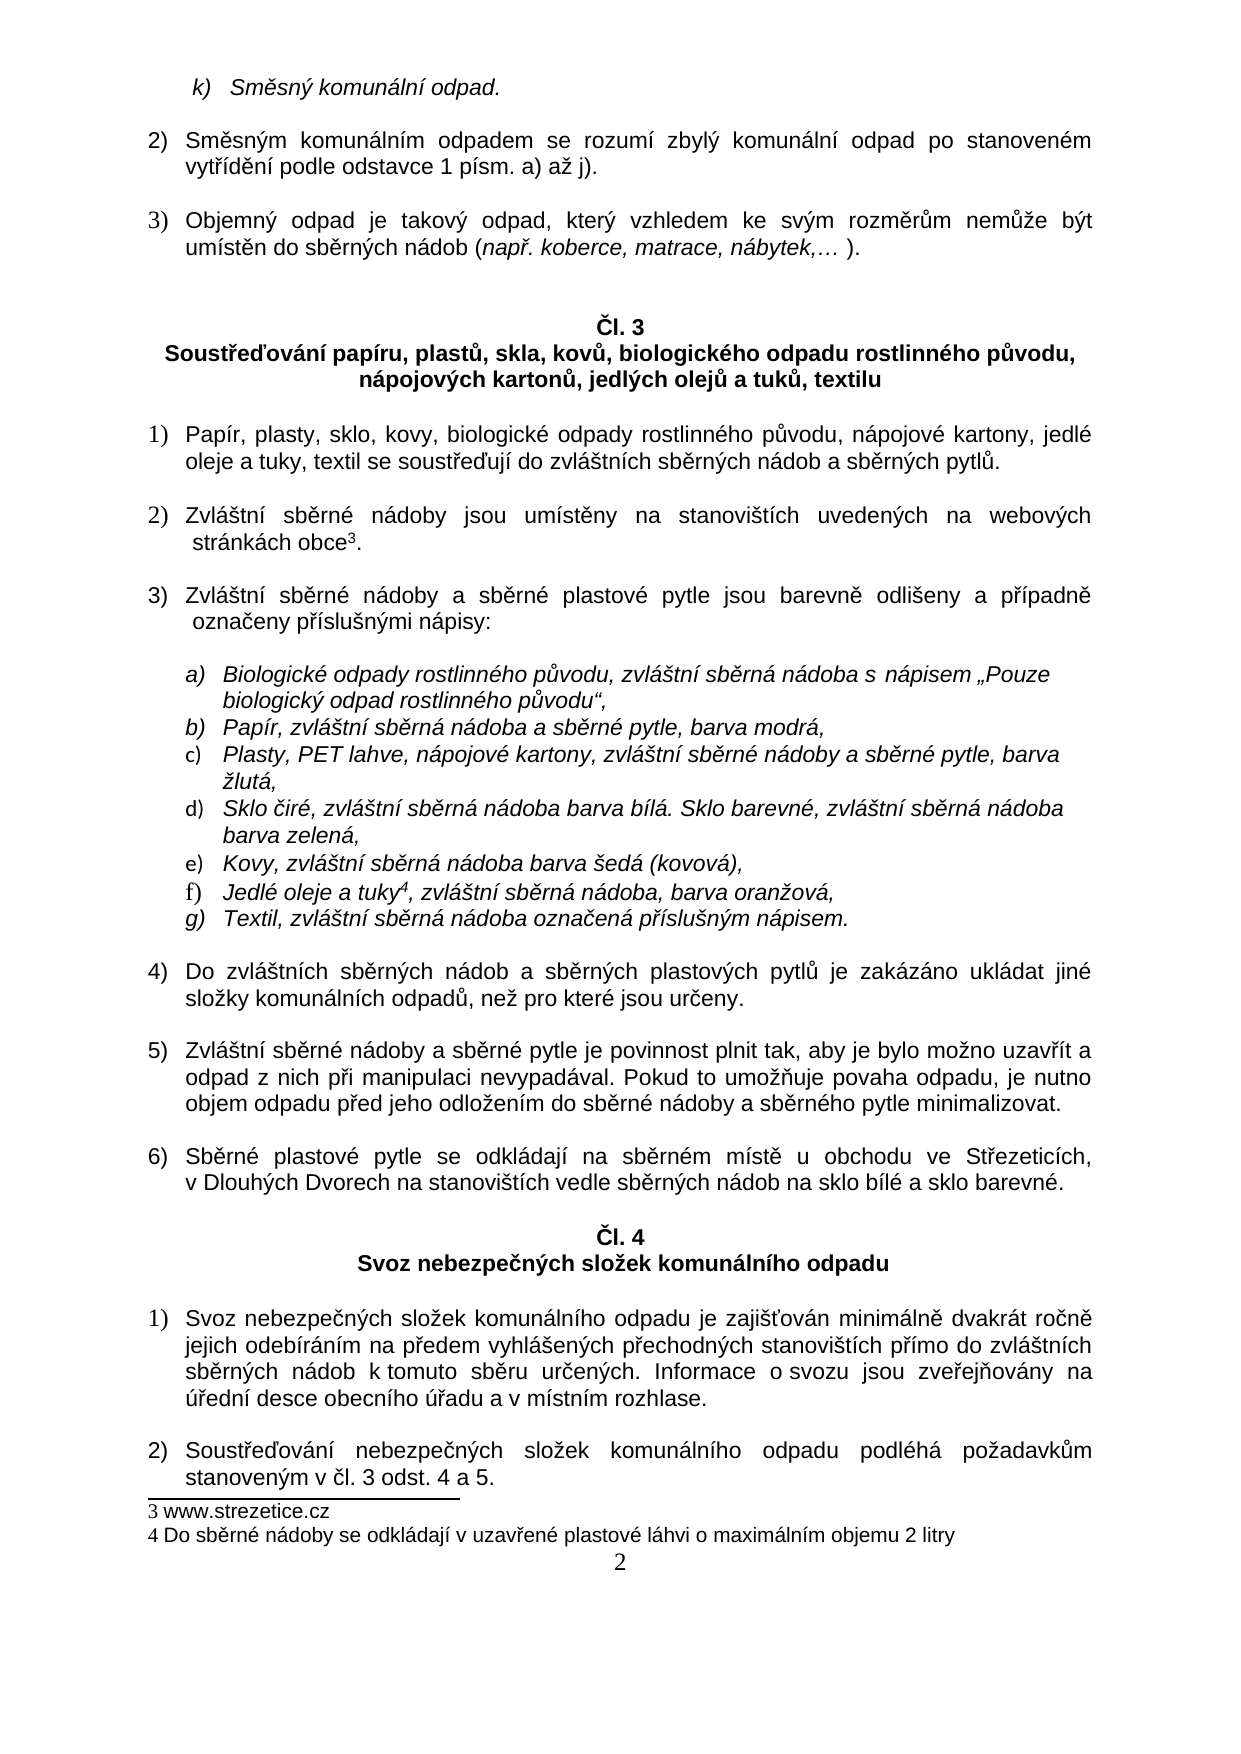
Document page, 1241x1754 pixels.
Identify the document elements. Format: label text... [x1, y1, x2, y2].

list Textil, zvláštní sběrná nádoba označená příslušným nápisem. [185, 905, 1092, 932]
list Soustřeďování nebezpečných složek komunálního odpadu podléhá požadavkům stanoveným v čl. 3 odst. 4 a 5. [148, 1437, 1092, 1490]
subtitle Soustřeďování papíru, plastů, skla, kovů, biologického odpadu rostlinného původu, nápojových kartonů, jedlých olejů a tuků, textilu [148, 340, 1092, 392]
list Papír, zvláštní sběrná nádoba a sběrné pytle, barva modrá, [185, 713, 1092, 740]
subtitle Čl. 4 [148, 1224, 1092, 1250]
list Směsný komunální odpad. [192, 74, 1092, 100]
list Svoz nebezpečných složek komunálního odpadu je zajišťován minimálně dvakrát ročně jejich odebíráním na předem vyhlášených přechodných stanovištích přímo do zvláštních sběrných nádob k tomuto sběru určených. Informace o svozu jsou zveřejňovány na úřední desce obecního úřadu a v místním rozhlase. [148, 1303, 1092, 1411]
list Do sběrné nádoby se odkládají v uzavřené plastové láhvi o maximálním objemu 2 litry [148, 1523, 1092, 1547]
list Sběrné plastové pytle se odkládají na sběrném místě u obchodu ve Střezeticích, v Dlouhých Dvorech na stanovištích vedle sběrných nádob na sklo bílé a sklo barevné. [148, 1143, 1092, 1195]
list Plasty, PET lahve, nápojové kartony, zvláštní sběrné nádoby a sběrné pytle, barva žlutá, [185, 740, 1092, 794]
list www.strezetice.cz [148, 1499, 1092, 1523]
subtitle Svoz nebezpečných složek komunálního odpadu [148, 1250, 1092, 1277]
list Zvláštní sběrné nádoby jsou umístěny na stanovištích uvedených na webových stránkách obce. [148, 500, 1092, 555]
list Do zvláštních sběrných nádob a sběrných plastových pytlů je zakázáno ukládat jiné složky komunálních odpadů, než pro které jsou určeny. [148, 958, 1092, 1011]
list Jedlé oleje a tuky, zvláštní sběrná nádoba, barva oranžová, [185, 877, 1092, 905]
list Kovy, zvláštní sběrná nádoba barva šedá (kovová), [185, 849, 1092, 877]
list Papír, plasty, sklo, kovy, biologické odpady rostlinného původu, nápojové kartony, jedlé oleje a tuky, textil se soustřeďují do zvláštních sběrných nádob a sběrných pytlů. [148, 419, 1092, 474]
list Směsným komunálním odpadem se rozumí zbylý komunální odpad po stanoveném vytřídění podle odstavce 1 písm. a) až j). [148, 127, 1092, 179]
list Sklo čiré, zvláštní sběrná nádoba barva bílá. Sklo barevné, zvláštní sběrná nádoba barva zelená, [185, 794, 1092, 849]
list Zvláštní sběrné nádoby a sběrné plastové pytle jsou barevně odlišeny a případně označeny příslušnými nápisy: [148, 582, 1092, 634]
text Čl. 3 [148, 313, 1092, 340]
list Biologické odpady rostlinného původu, zvláštní sběrná nádoba s nápisem „Pouze biologický odpad rostlinného původu“, [185, 661, 1092, 713]
list Zvláštní sběrné nádoby a sběrné pytle je povinnost plnit tak, aby je bylo možno uzavřít a odpad z nich při manipulaci nevypadával. Pokud to umožňuje povaha odpadu, je nutno objem odpadu před jeho odložením do sběrné nádoby a sběrného pytle minimalizovat. [148, 1037, 1092, 1116]
list Objemný odpad je takový odpad, který vzhledem ke svým rozměrům nemůže být umístěn do sběrných nádob (např. koberce, matrace, nábytek,… ). [148, 206, 1092, 261]
